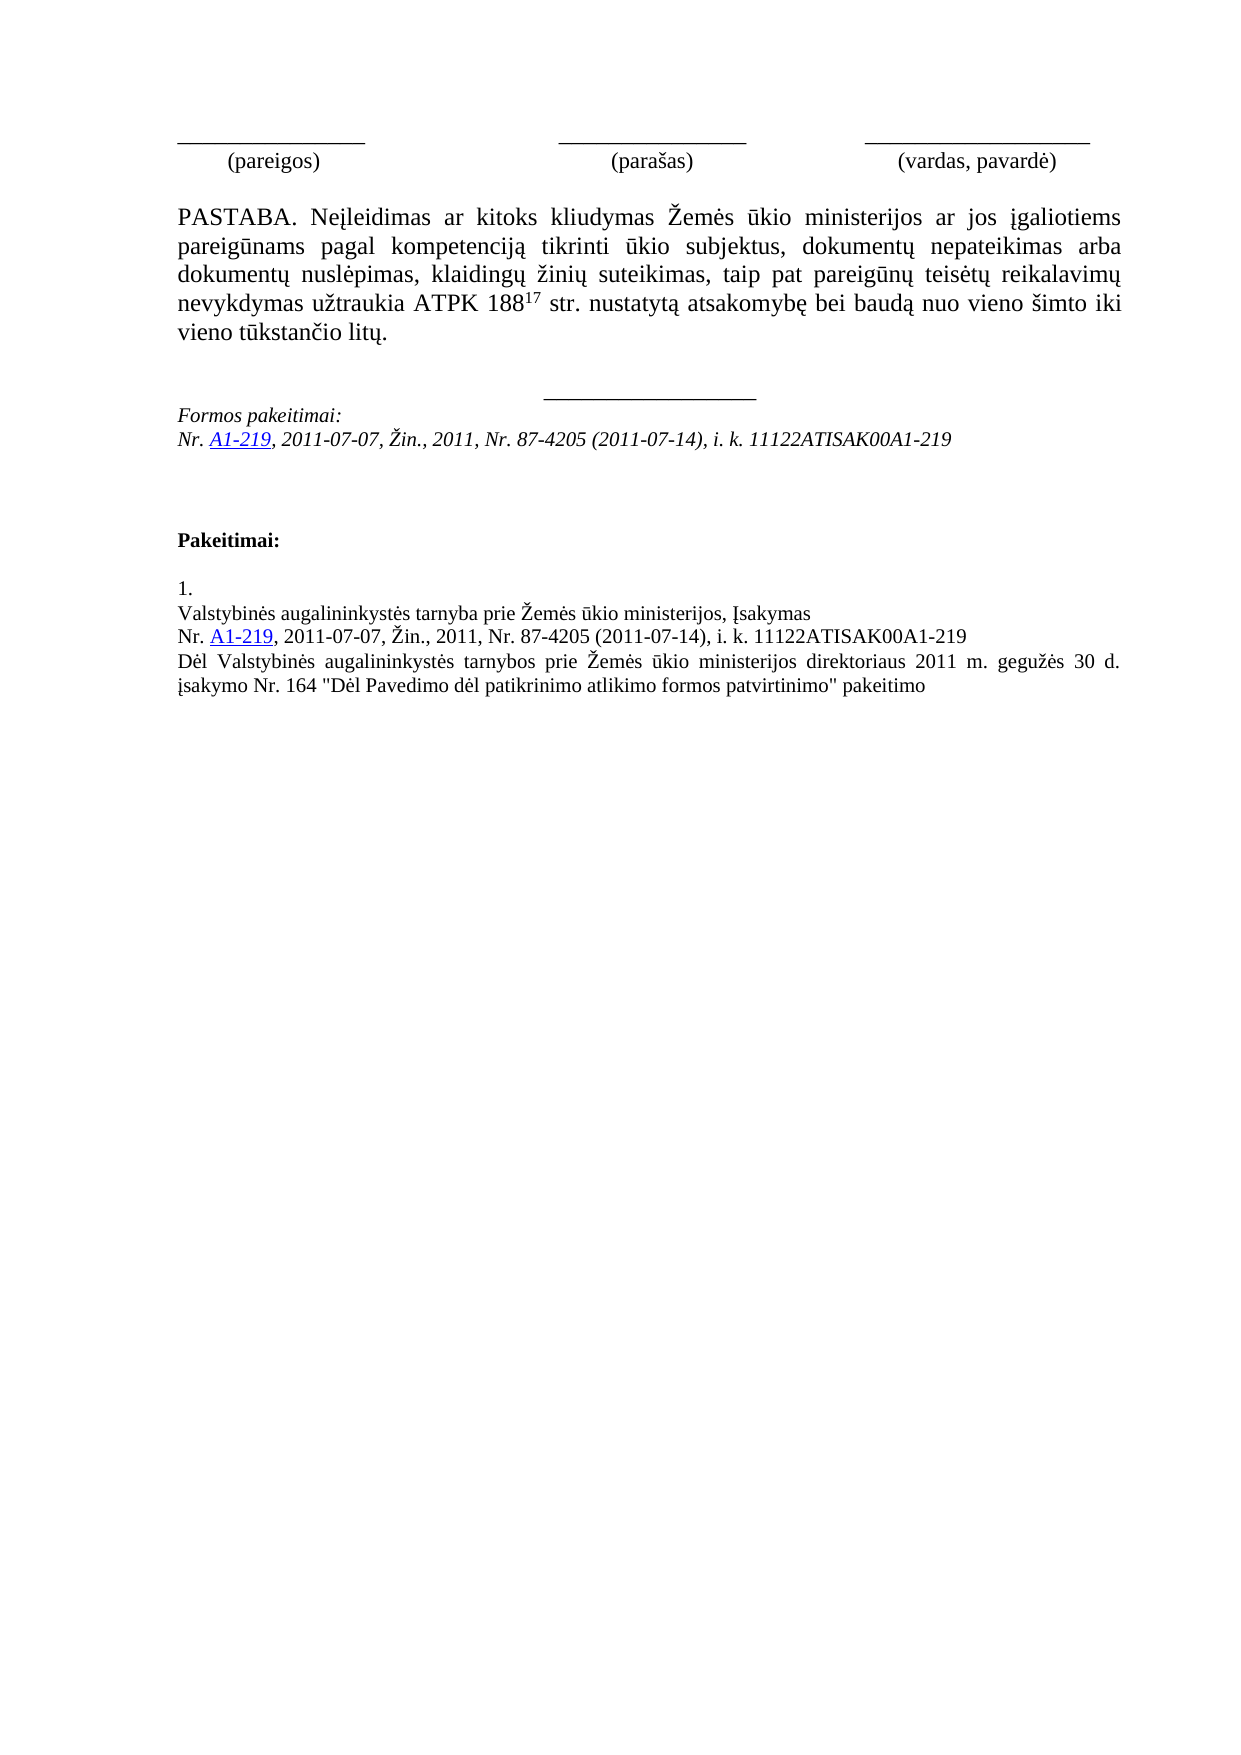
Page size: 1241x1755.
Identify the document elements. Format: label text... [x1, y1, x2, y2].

text Dėl Valstybinės augalininkystės tarnybos prie Žemės ūkio ministerijos direktoriaus 2011 m. gegužės 30 d. įsakymo Nr. 164 "Dėl Pavedimo dėl patikrinimo atlikimo formos patvirtinimo" pakeitimo [177, 648, 1122, 697]
text 1. [177, 576, 1122, 600]
text _______________ _______________ __________________ [177, 118, 1122, 147]
text Valstybinės augalininkystės tarnyba prie Žemės ūkio ministerijos, Įsakymas [177, 600, 1122, 624]
text PASTABA. Neįleidimas ar kitoks kliudymas Žemės ūkio ministerijos ar jos įgaliotiems pareigūnams pagal kompetenciją tikrinti ūkio subjektus, dokumentų nepateikimas arba dokumentų nuslėpimas, klaidingų žinių suteikimas, taip pat pareigūnų teisėtų reikalavimų nevykdymas užtraukia ATPK 18817 str. nustatytą atsakomybę bei baudą nuo vieno šimto iki vieno tūkstančio litų. [177, 202, 1122, 346]
text Pakeitimai: [177, 528, 1122, 552]
text _________________ [177, 374, 1122, 403]
text Nr. A1-219, 2011-07-07, Žin., 2011, Nr. 87-4205 (2011-07-14), i. k. 11122ATISAK00A1-219 [177, 427, 1122, 451]
text Formos pakeitimai: [177, 403, 1122, 427]
text Nr. A1-219, 2011-07-07, Žin., 2011, Nr. 87-4205 (2011-07-14), i. k. 11122ATISAK00A1-219 [177, 624, 1122, 648]
text (pareigos) (parašas) (vardas, pavardė) [227, 147, 1122, 173]
